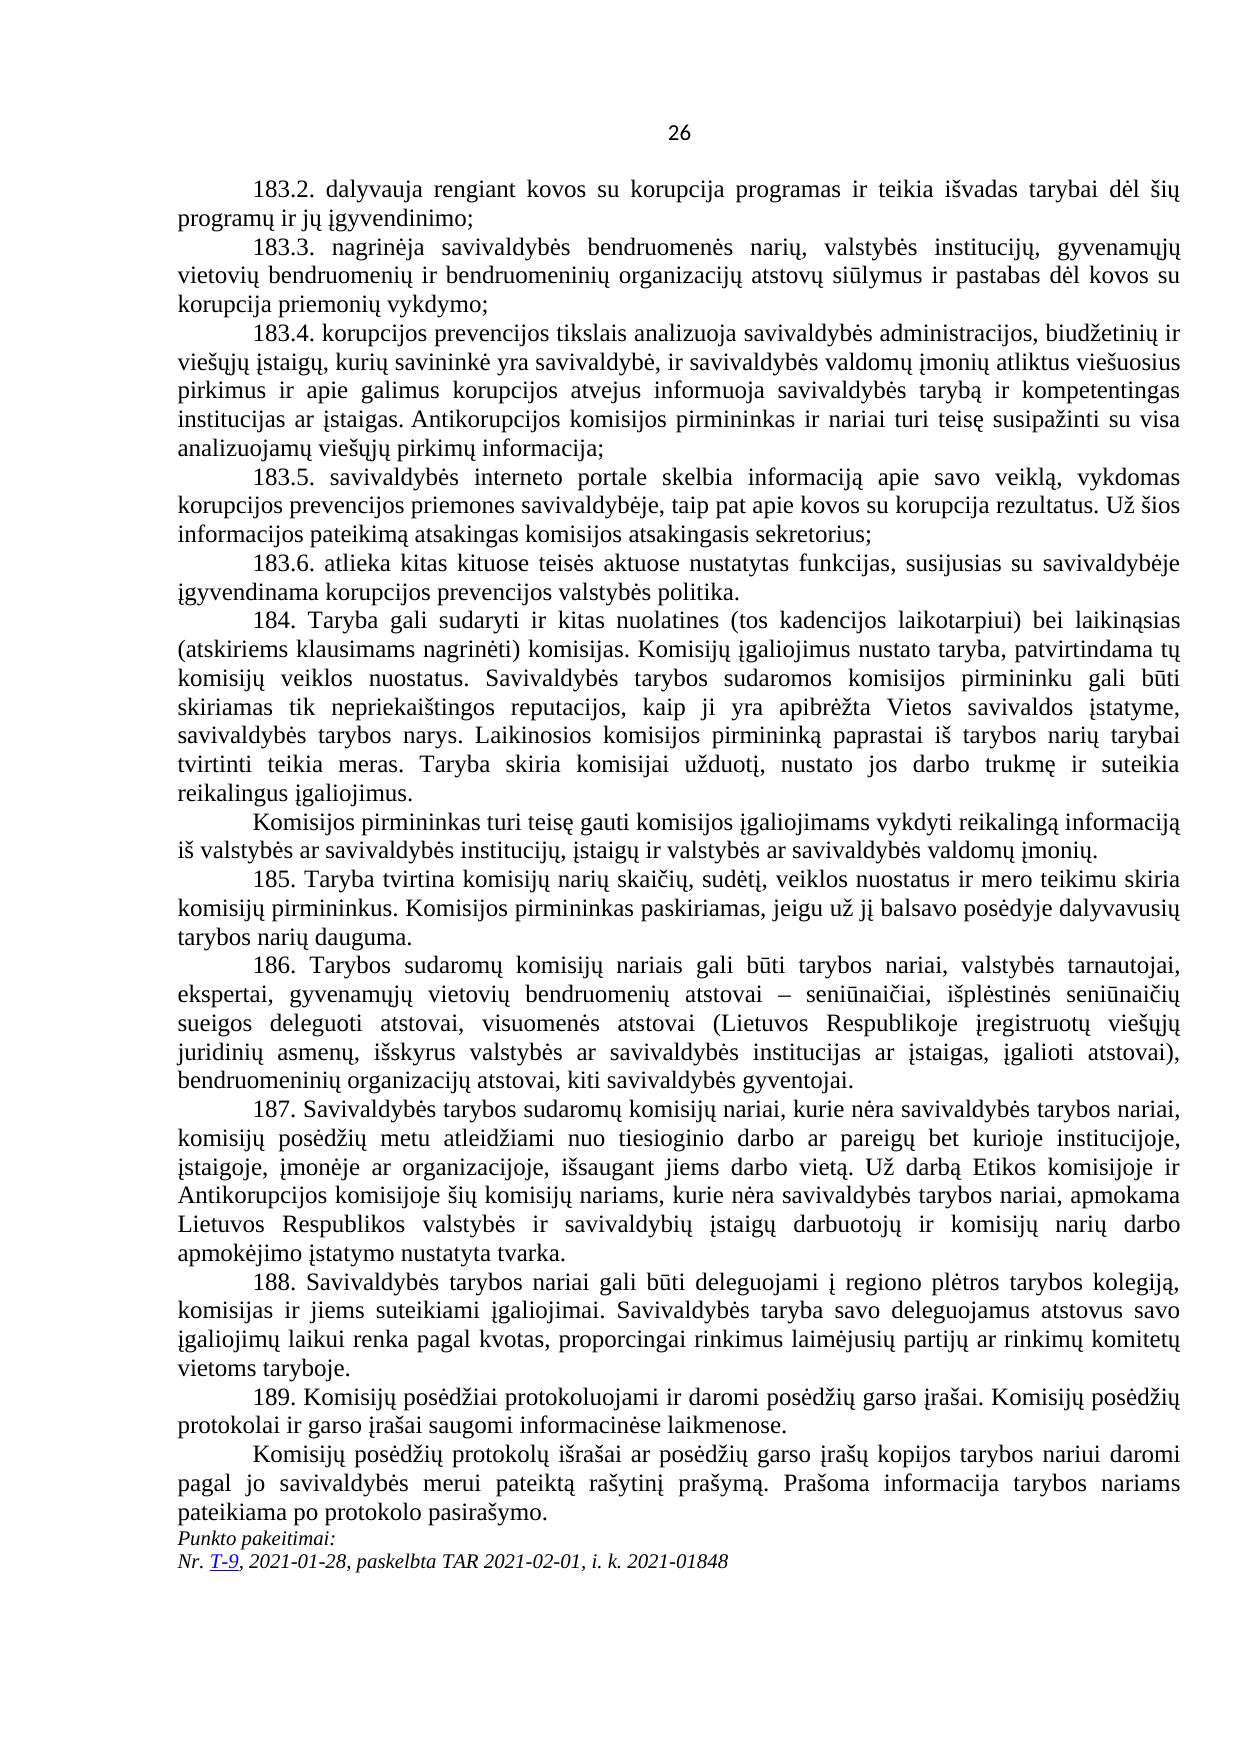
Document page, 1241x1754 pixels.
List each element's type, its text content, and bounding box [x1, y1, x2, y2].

text 183.2. dalyvauja rengiant kovos su korupcija programas ir teikia išvadas tarybai dėl šių programų ir jų įgyvendinimo; [177, 174, 1181, 232]
text 184. Taryba gali sudaryti ir kitas nuolatines (tos kadencijos laikotarpiui) bei laikinąsias (atskiriems klausimams nagrinėti) komisijas. Komisijų įgaliojimus nustato taryba, patvirtindama tų komisijų veiklos nuostatus. Savivaldybės tarybos sudaromos komisijos pirmininku gali būti skiriamas tik nepriekaištingos reputacijos, kaip ji yra apibrėžta Vietos savivaldos įstatyme, savivaldybės tarybos narys. Laikinosios komisijos pirmininką paprastai iš tarybos narių tarybai tvirtinti teikia meras. Taryba skiria komisijai užduotį, nustato jos darbo trukmę ir suteikia reikalingus įgaliojimus. [177, 605, 1181, 807]
text 186. Tarybos sudaromų komisijų nariais gali būti tarybos nariai, valstybės tarnautojai, ekspertai, gyvenamųjų vietovių bendruomenių atstovai – seniūnaičiai, išplėstinės seniūnaičių sueigos deleguoti atstovai, visuomenės atstovai (Lietuvos Respublikoje įregistruotų viešųjų juridinių asmenų, išskyrus valstybės ar savivaldybės institucijas ar įstaigas, įgalioti atstovai), bendruomeninių organizacijų atstovai, kiti savivaldybės gyventojai. [177, 950, 1181, 1094]
text Komisijos pirmininkas turi teisę gauti komisijos įgaliojimams vykdyti reikalingą informaciją iš valstybės ar savivaldybės institucijų, įstaigų ir valstybės ar savivaldybės valdomų įmonių. [177, 807, 1181, 864]
text 187. Savivaldybės tarybos sudaromų komisijų nariai, kurie nėra savivaldybės tarybos nariai, komisijų posėdžių metu atleidžiami nuo tiesioginio darbo ar pareigų bet kurioje institucijoje, įstaigoje, įmonėje ar organizacijoje, išsaugant jiems darbo vietą. Už darbą Etikos komisijoje ir Antikorupcijos komisijoje šių komisijų nariams, kurie nėra savivaldybės tarybos nariai, apmokama Lietuvos Respublikos valstybės ir savivaldybių įstaigų darbuotojų ir komisijų narių darbo apmokėjimo įstatymo nustatyta tvarka. [177, 1094, 1181, 1267]
text 185. Taryba tvirtina komisijų narių skaičių, sudėtį, veiklos nuostatus ir mero teikimu skiria komisijų pirmininkus. Komisijos pirmininkas paskiriamas, jeigu už jį balsavo posėdyje dalyvavusių tarybos narių dauguma. [177, 864, 1181, 950]
text Komisijų posėdžių protokolų išrašai ar posėdžių garso įrašų kopijos tarybos nariui daromi pagal jo savivaldybės merui pateiktą rašytinį prašymą. Prašoma informacija tarybos nariams pateikiama po protokolo pasirašymo. [177, 1439, 1181, 1525]
text 189. Komisijų posėdžiai protokoluojami ir daromi posėdžių garso įrašai. Komisijų posėdžių protokolai ir garso įrašai saugomi informacinėse laikmenose. [177, 1382, 1181, 1439]
text 183.6. atlieka kitas kituose teisės aktuose nustatytas funkcijas, susijusias su savivaldybėje įgyvendinama korupcijos prevencijos valstybės politika. [177, 548, 1181, 605]
text 188. Savivaldybės tarybos nariai gali būti deleguojami į regiono plėtros tarybos kolegiją, komisijas ir jiems suteikiami įgaliojimai. Savivaldybės taryba savo deleguojamus atstovus savo įgaliojimų laikui renka pagal kvotas, proporcingai rinkimus laimėjusių partijų ar rinkimų komitetų vietoms taryboje. [177, 1267, 1181, 1382]
text Punkto pakeitimai: [177, 1525, 1181, 1549]
text Nr. T-9, 2021-01-28, paskelbta TAR 2021-02-01, i. k. 2021-01848 [177, 1549, 1181, 1573]
text 183.3. nagrinėja savivaldybės bendruomenės narių, valstybės institucijų, gyvenamųjų vietovių bendruomenių ir bendruomeninių organizacijų atstovų siūlymus ir pastabas dėl kovos su korupcija priemonių vykdymo; [177, 232, 1181, 318]
text 183.4. korupcijos prevencijos tikslais analizuoja savivaldybės administracijos, biudžetinių ir viešųjų įstaigų, kurių savininkė yra savivaldybė, ir savivaldybės valdomų įmonių atliktus viešuosius pirkimus ir apie galimus korupcijos atvejus informuoja savivaldybės tarybą ir kompetentingas institucijas ar įstaigas. Antikorupcijos komisijos pirmininkas ir nariai turi teisę susipažinti su visa analizuojamų viešųjų pirkimų informacija; [177, 318, 1181, 462]
text 183.5. savivaldybės interneto portale skelbia informaciją apie savo veiklą, vykdomas korupcijos prevencijos priemones savivaldybėje, taip pat apie kovos su korupcija rezultatus. Už šios informacijos pateikimą atsakingas komisijos atsakingasis sekretorius; [177, 462, 1181, 548]
